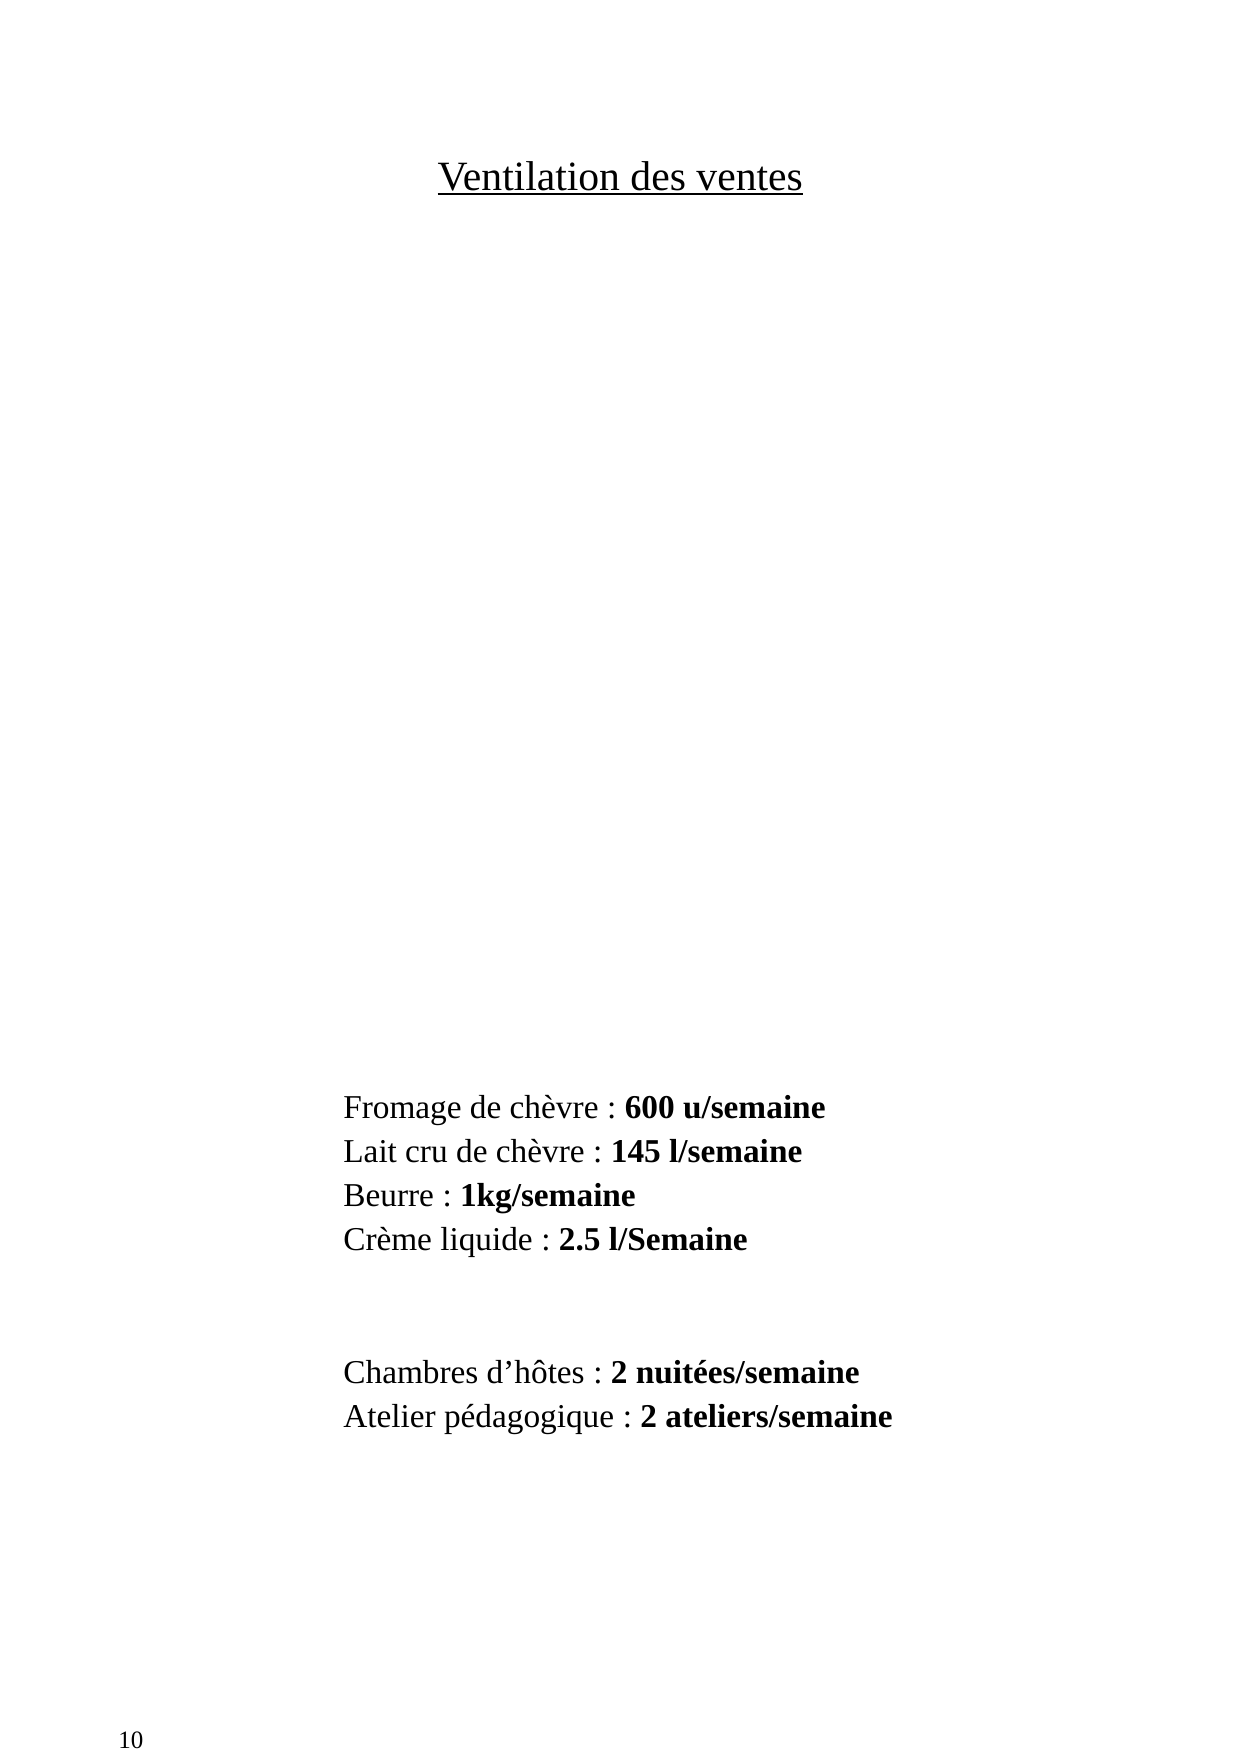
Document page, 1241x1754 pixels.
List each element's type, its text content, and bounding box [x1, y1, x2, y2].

text Beurre : 1kg/semaine [118, 1176, 1122, 1214]
text Atelier pédagogique : 2 ateliers/semaine [118, 1396, 1122, 1434]
text Chambres d’hôtes : 2 nuitées/semaine [118, 1352, 1122, 1390]
text Fromage de chèvre : 600 u/semaine [118, 1087, 1122, 1126]
text Ventilation des ventes [118, 151, 1122, 199]
text Crème liquide : 2.5 l/Semaine [118, 1220, 1122, 1258]
text Lait cru de chèvre : 145 l/semaine [118, 1132, 1122, 1170]
